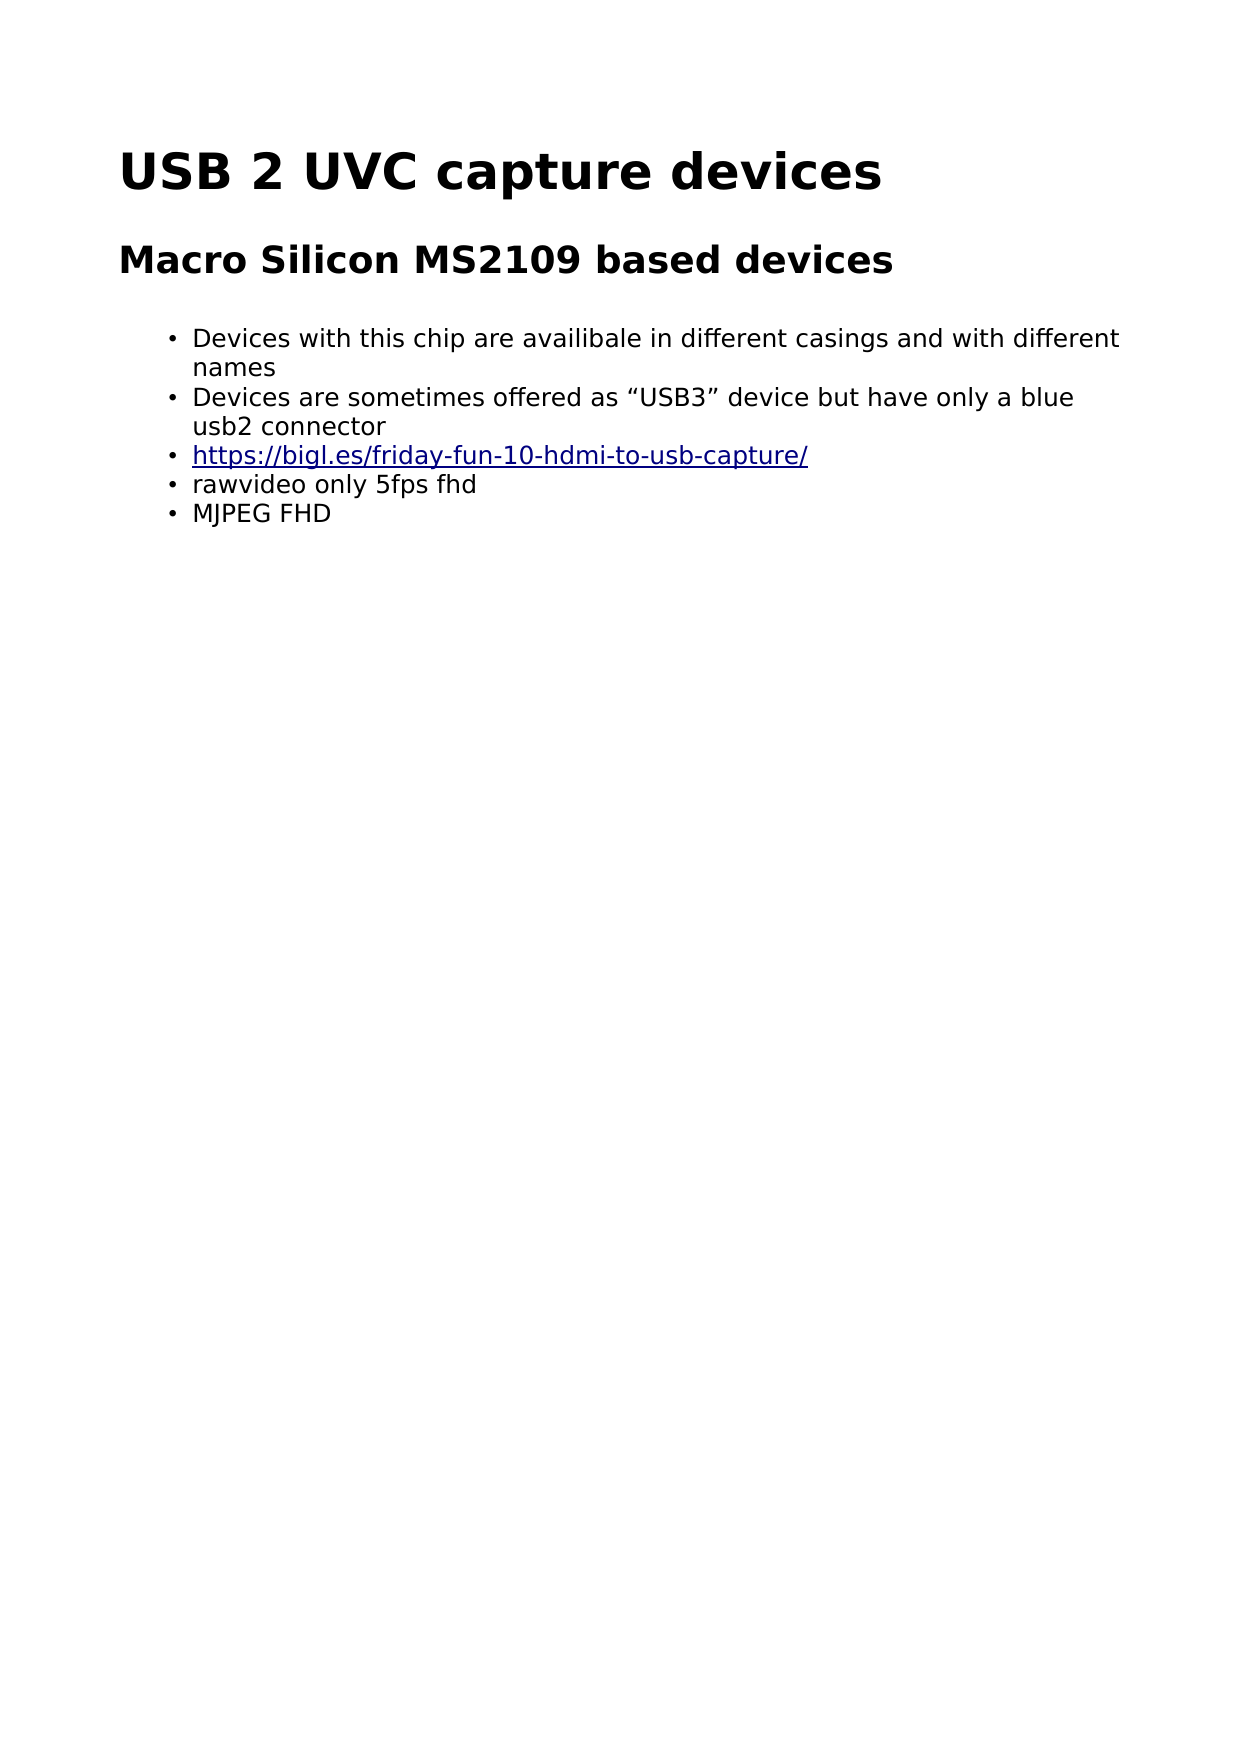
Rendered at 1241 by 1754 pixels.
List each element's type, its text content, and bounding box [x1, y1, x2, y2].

subtitle Macro Silicon MS2109 based devices [118, 239, 1122, 282]
list Devices with this chip are availibale in different casings and with different names [177, 324, 1122, 383]
list Devices are sometimes offered as “USB3” device but have only a blue usb2 connector [177, 383, 1122, 441]
list https://bigl.es/friday-fun-10-hdmi-to-usb-capture/ [177, 441, 1122, 470]
subtitle USB 2 UVC capture devices [118, 143, 1122, 201]
list MJPEG FHD [177, 499, 1122, 529]
list rawvideo only 5fps fhd [177, 470, 1122, 499]
